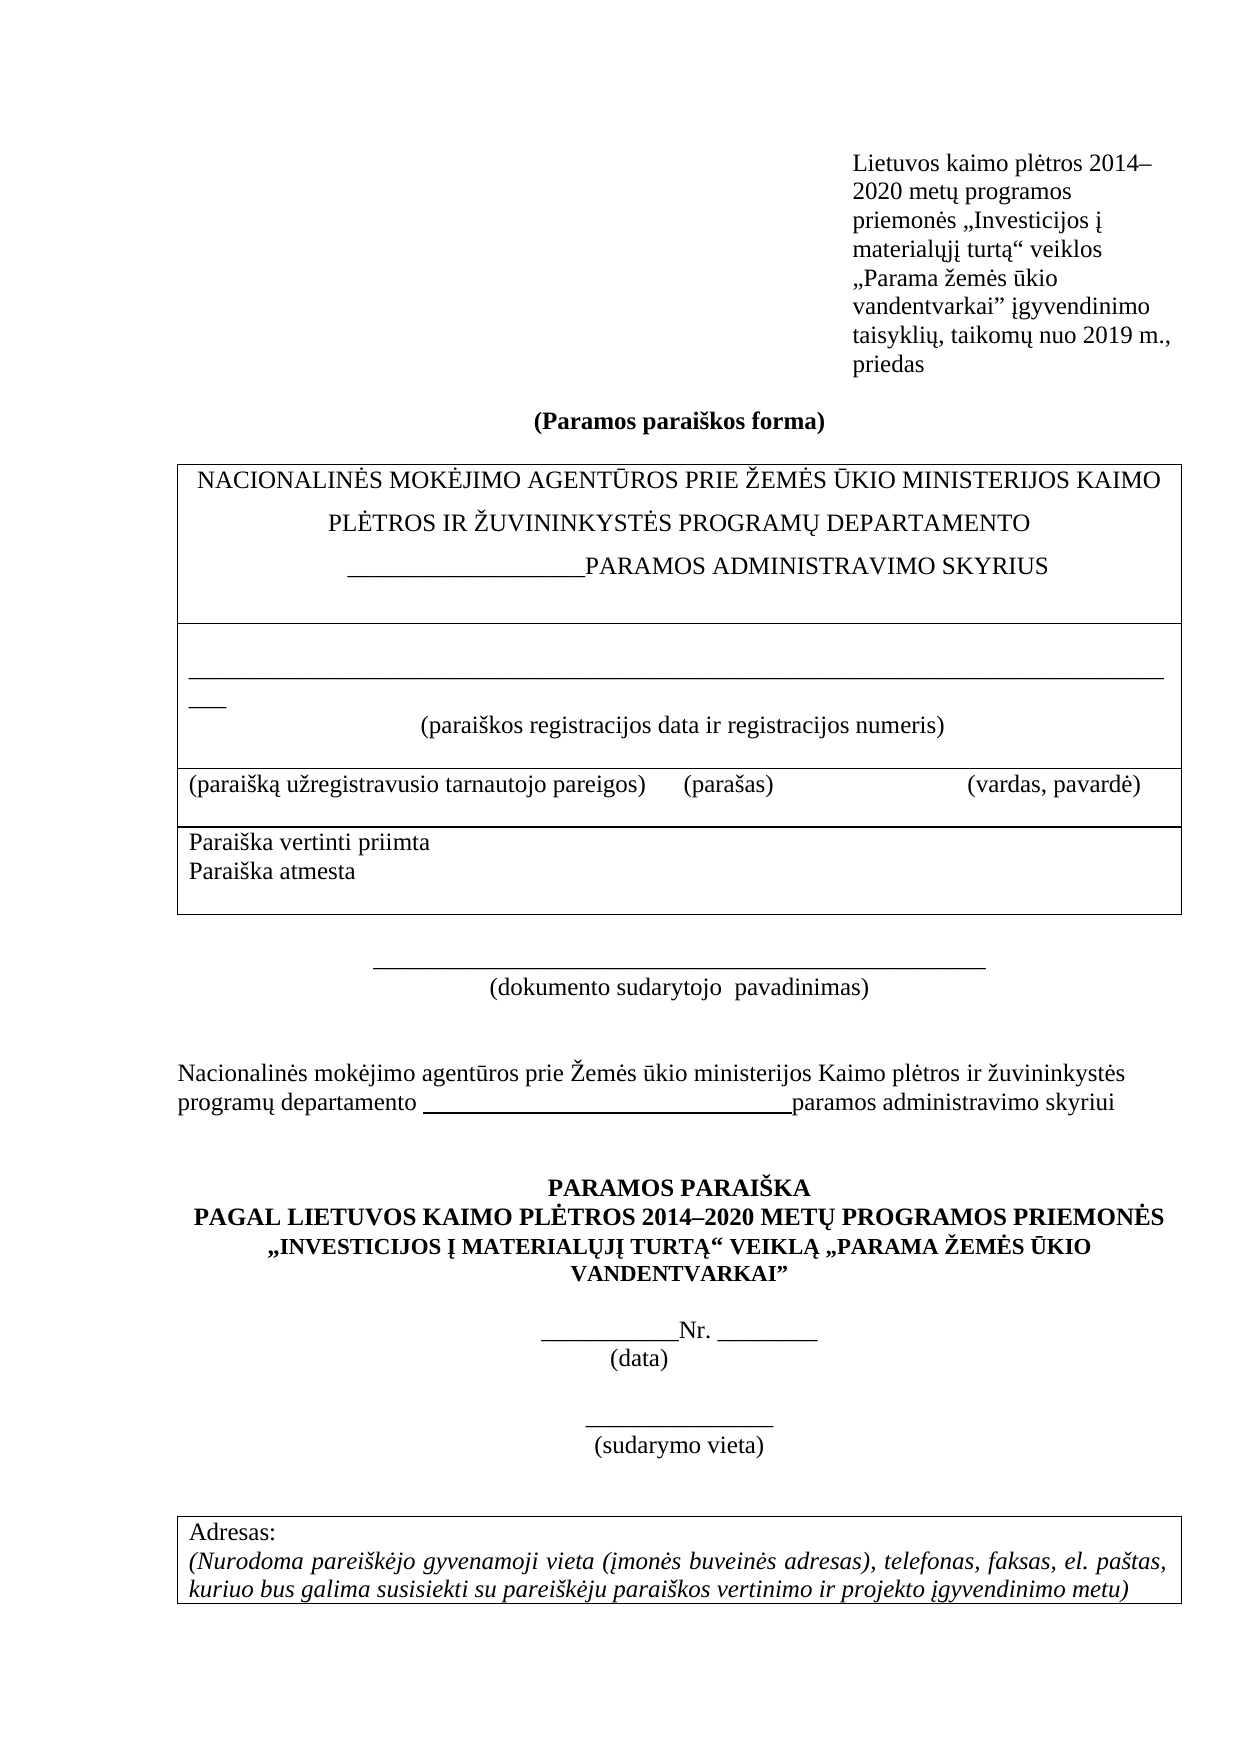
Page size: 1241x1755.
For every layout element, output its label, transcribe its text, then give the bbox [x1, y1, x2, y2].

text vandentvarkai” įgyvendinimo [852, 291, 1181, 320]
text (dokumento sudarytojo pavadinimas) [177, 972, 1181, 1001]
text 2020 metų programos [852, 176, 1181, 205]
text priedas [852, 349, 1181, 378]
table_header Adresas: (Nurodoma pareiškėjo gyvenamoji vieta (įmonės buveinės adresas), telefonas, faksas, el. paštas, kuriuo bus galima susisiekti su pareiškėju paraiškos vertinimo ir projekto įgyvendinimo metu) [178, 1517, 1181, 1603]
table_cell Paraiška vertinti priimta Paraiška atmesta [178, 828, 1181, 914]
text _______________ [177, 1401, 1181, 1430]
table_cell _________________________________________________________________________________ (paraiškos registracijos data ir registracijos numeris) [178, 624, 1181, 768]
text _________________________________________________ [177, 943, 1181, 972]
text „Parama žemės ūkio [852, 263, 1181, 291]
text materialųjį turtą“ veiklos [852, 234, 1181, 263]
text taisyklių, taikomų nuo 2019 m., [852, 320, 1181, 349]
text priemonės „Investicijos į [852, 205, 1181, 234]
text (sudarymo vieta) [177, 1430, 1181, 1458]
text (Paramos paraiškos forma) [177, 406, 1181, 435]
table_header Nacionalinės mokėjimo agentŪros prie žemės ūkio ministerijos KAIMO PLĖTROS IR ŽUVININKYSTĖS PROGRAMŲ DEPARTAMENTO ___________________PARAMOS ADMINISTRAVIMO skyrius [178, 465, 1181, 623]
text Lietuvos kaimo plėtros 2014– [852, 148, 1181, 176]
text Nacionalinės mokėjimo agentūros prie Žemės ūkio ministerijos Kaimo plėtros ir žuvininkystės programų departamento paramos administravimo skyriui [177, 1058, 1181, 1116]
text pagal LIETUVOS Kaimo plėtros 2014–2020 metų PROGRAMOS priemonĖS „INVESTICIJOS Į MATERIALŲJĮ TURTĄ“ veiklĄ „Parama žemės ūkio vandentvarkai” [177, 1202, 1181, 1286]
text ___________Nr. ________ [177, 1315, 1181, 1343]
text PARAMOS ParaiškA [177, 1173, 1181, 1202]
text (data) [177, 1343, 1181, 1372]
table_cell (paraišką užregistravusio tarnautojo pareigos) (parašas) (vardas, pavardė) [178, 769, 1181, 826]
